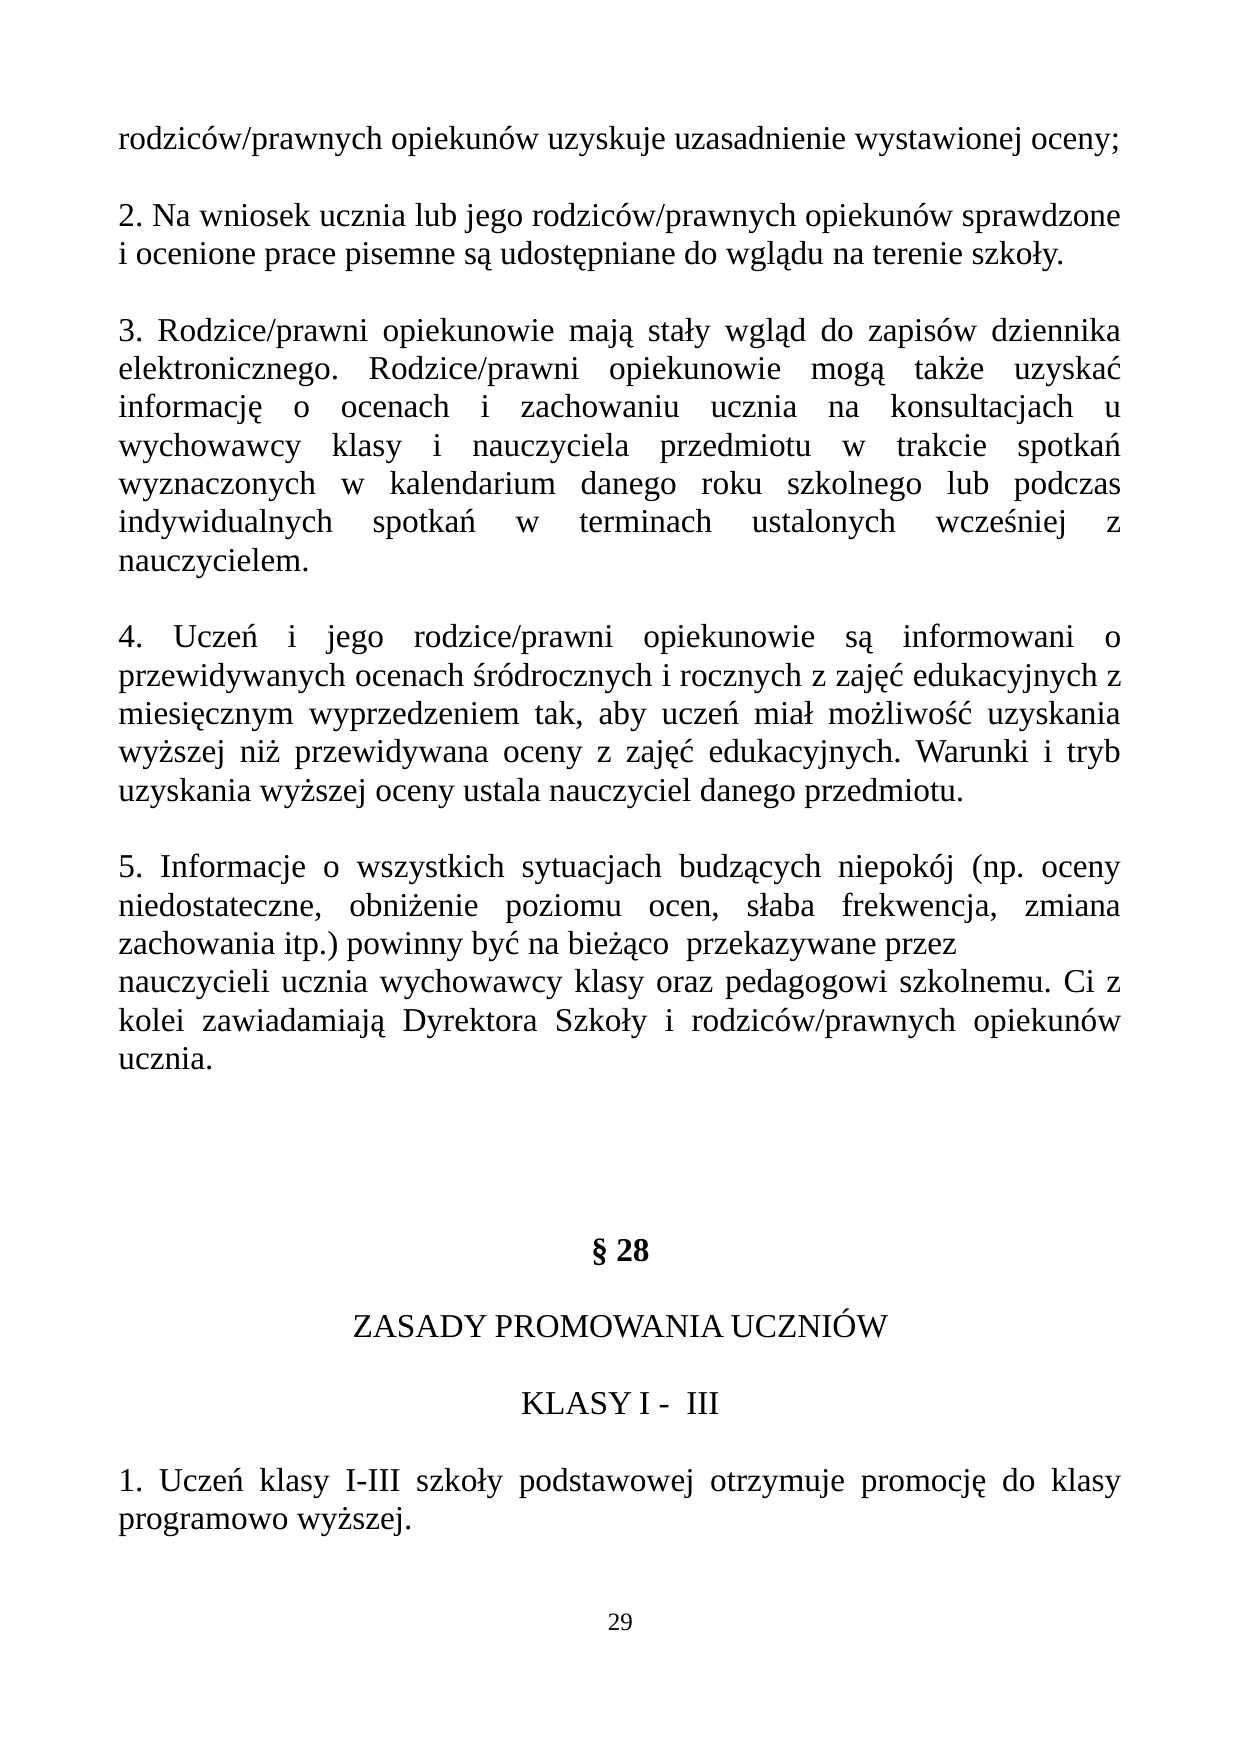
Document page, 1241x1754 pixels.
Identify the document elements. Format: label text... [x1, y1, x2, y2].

text 2. Na wniosek ucznia lub jego rodziców/prawnych opiekunów sprawdzone i ocenione prace pisemne są udostępniane do wglądu na terenie szkoły. [118, 195, 1122, 271]
text 4. Uczeń i jego rodzice/prawni opiekunowie są informowani o przewidywanych ocenach śródrocznych i rocznych z zajęć edukacyjnych z miesięcznym wyprzedzeniem tak, aby uczeń miał możliwość uzyskania wyższej niż przewidywana oceny z zajęć edukacyjnych. Warunki i tryb uzyskania wyższej oceny ustala nauczyciel danego przedmiotu. [118, 616, 1122, 808]
text rodziców/prawnych opiekunów uzyskuje uzasadnienie wystawionej oceny; [118, 118, 1122, 156]
text nauczycieli ucznia wychowawcy klasy oraz pedagogowi szkolnemu. Ci z kolei zawiadamiają Dyrektora Szkoły i rodziców/prawnych opiekunów ucznia. [118, 961, 1122, 1076]
text § 28 [118, 1230, 1122, 1268]
text ZASADY PROMOWANIA UCZNIÓW [118, 1306, 1122, 1345]
text 3. Rodzice/prawni opiekunowie mają stały wgląd do zapisów dziennika elektronicznego. Rodzice/prawni opiekunowie mogą także uzyskać informację o ocenach i zachowaniu ucznia na konsultacjach u wychowawcy klasy i nauczyciela przedmiotu w trakcie spotkań wyznaczonych w kalendarium danego roku szkolnego lub podczas indywidualnych spotkań w terminach ustalonych wcześniej z nauczycielem. [118, 310, 1122, 578]
text 5. Informacje o wszystkich sytuacjach budzących niepokój (np. oceny niedostateczne, obniżenie poziomu ocen, słaba frekwencja, zmiana zachowania itp.) powinny być na bieżąco przekazywane przez [118, 846, 1122, 961]
text 1. Uczeń klasy I-III szkoły podstawowej otrzymuje promocję do klasy programowo wyższej. [118, 1460, 1122, 1536]
text KLASY I - III [118, 1383, 1122, 1421]
